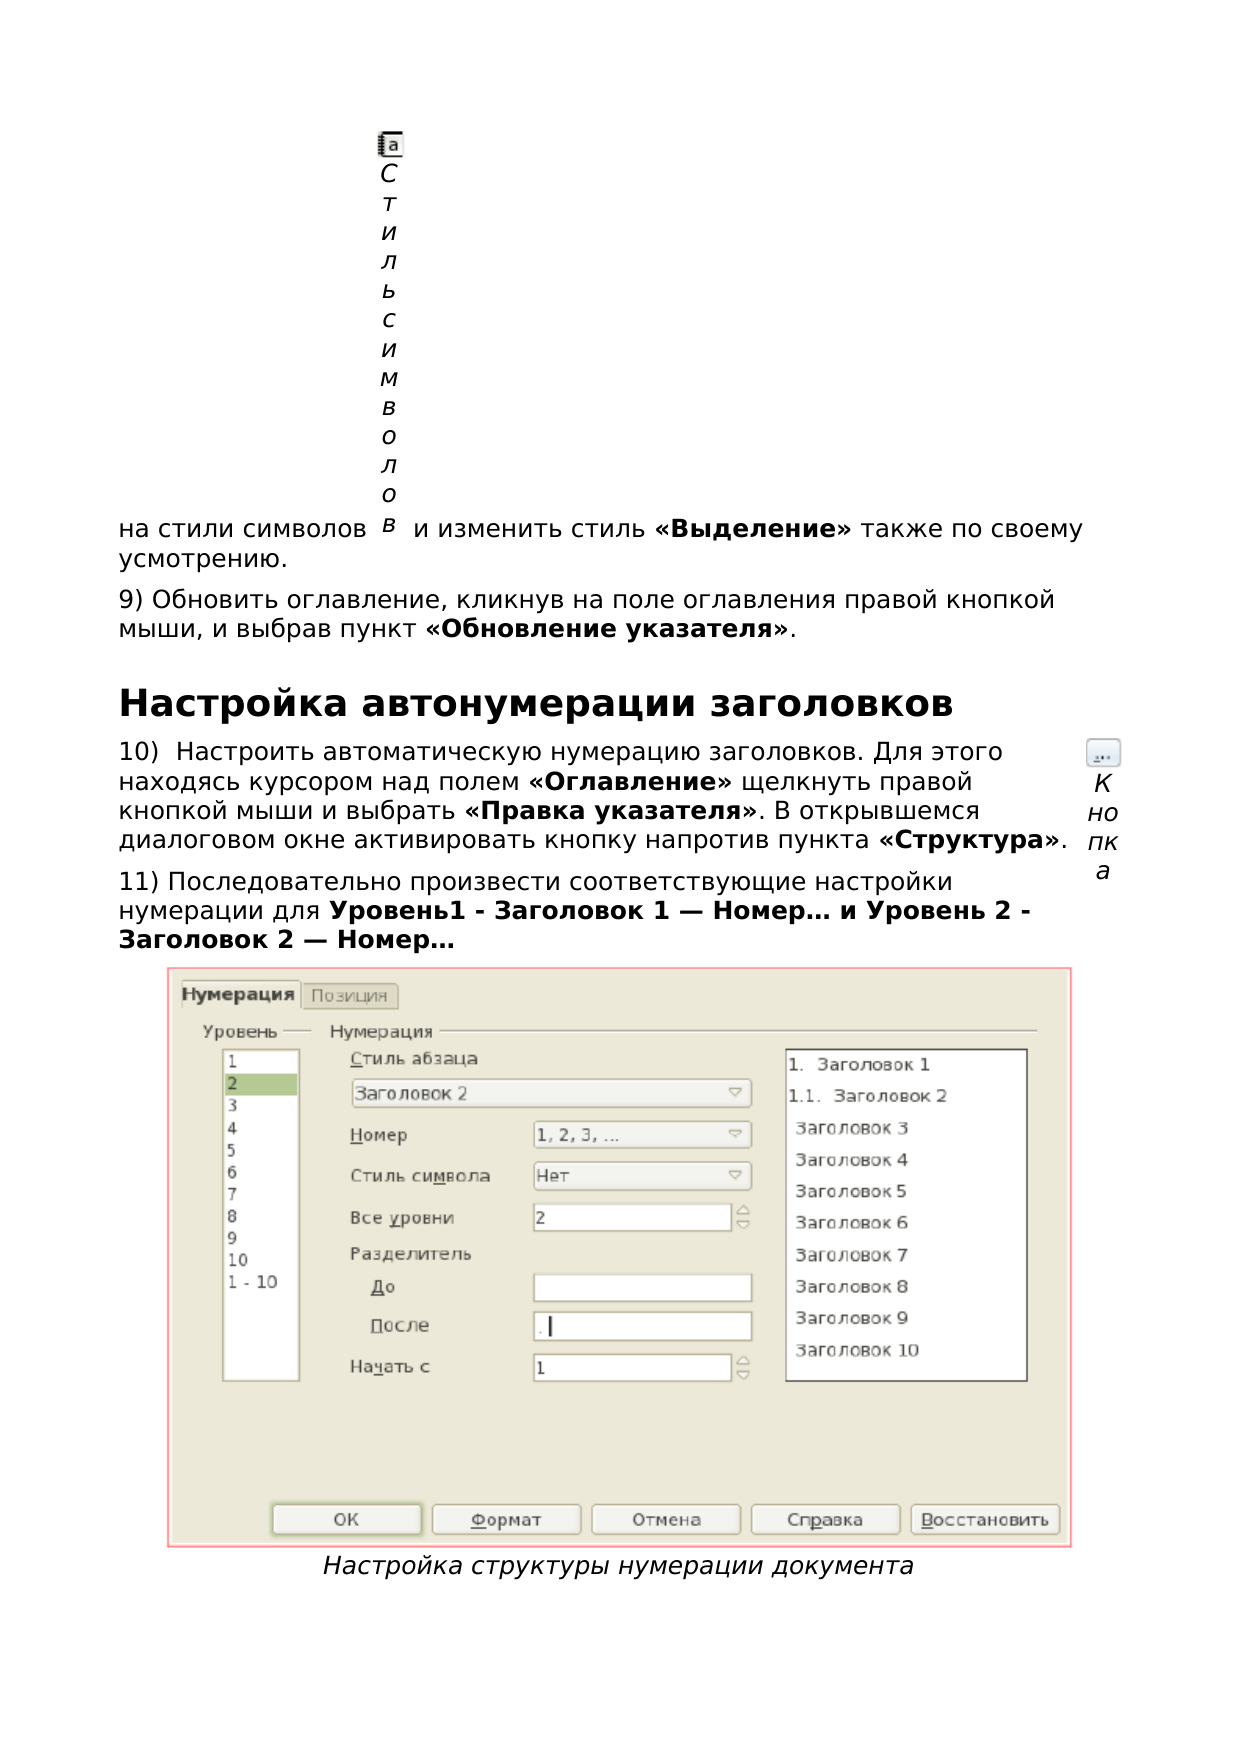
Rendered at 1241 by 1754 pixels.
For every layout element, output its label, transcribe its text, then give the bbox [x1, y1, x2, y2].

picture [166, 966, 1074, 1551]
text 10) Настроить автоматическую нумерацию заголовков. Для этого находясь курсором над полем «Оглавление» щелкнуть правой кнопкой мыши и выбрать «Правка указателя». В открывшемся диалоговом окне активировать кнопку напротив пункта «Структура». [118, 737, 1086, 854]
picture [375, 130, 405, 159]
subtitle Настройка автонумерации заголовков [118, 681, 1122, 725]
text Стиль символов [375, 159, 405, 538]
text Настройка структуры нумерации документа [166, 1551, 1074, 1580]
text 11) Последовательно произвести соответствующие настройки нумерации для Уровень1 - Заголовок 1 — Номер… и Уровень 2 - Заголовок 2 — Номер… [118, 867, 1122, 954]
text на стили символов и изменить стиль «Выделение» также по своему усмотрению. [118, 118, 1122, 573]
picture [1086, 737, 1123, 769]
text Кнопка [1086, 769, 1122, 885]
text 9) Обновить оглавление, кликнув на поле оглавления правой кнопкой мыши, и выбрав пункт «Обновление указателя». [118, 586, 1122, 644]
